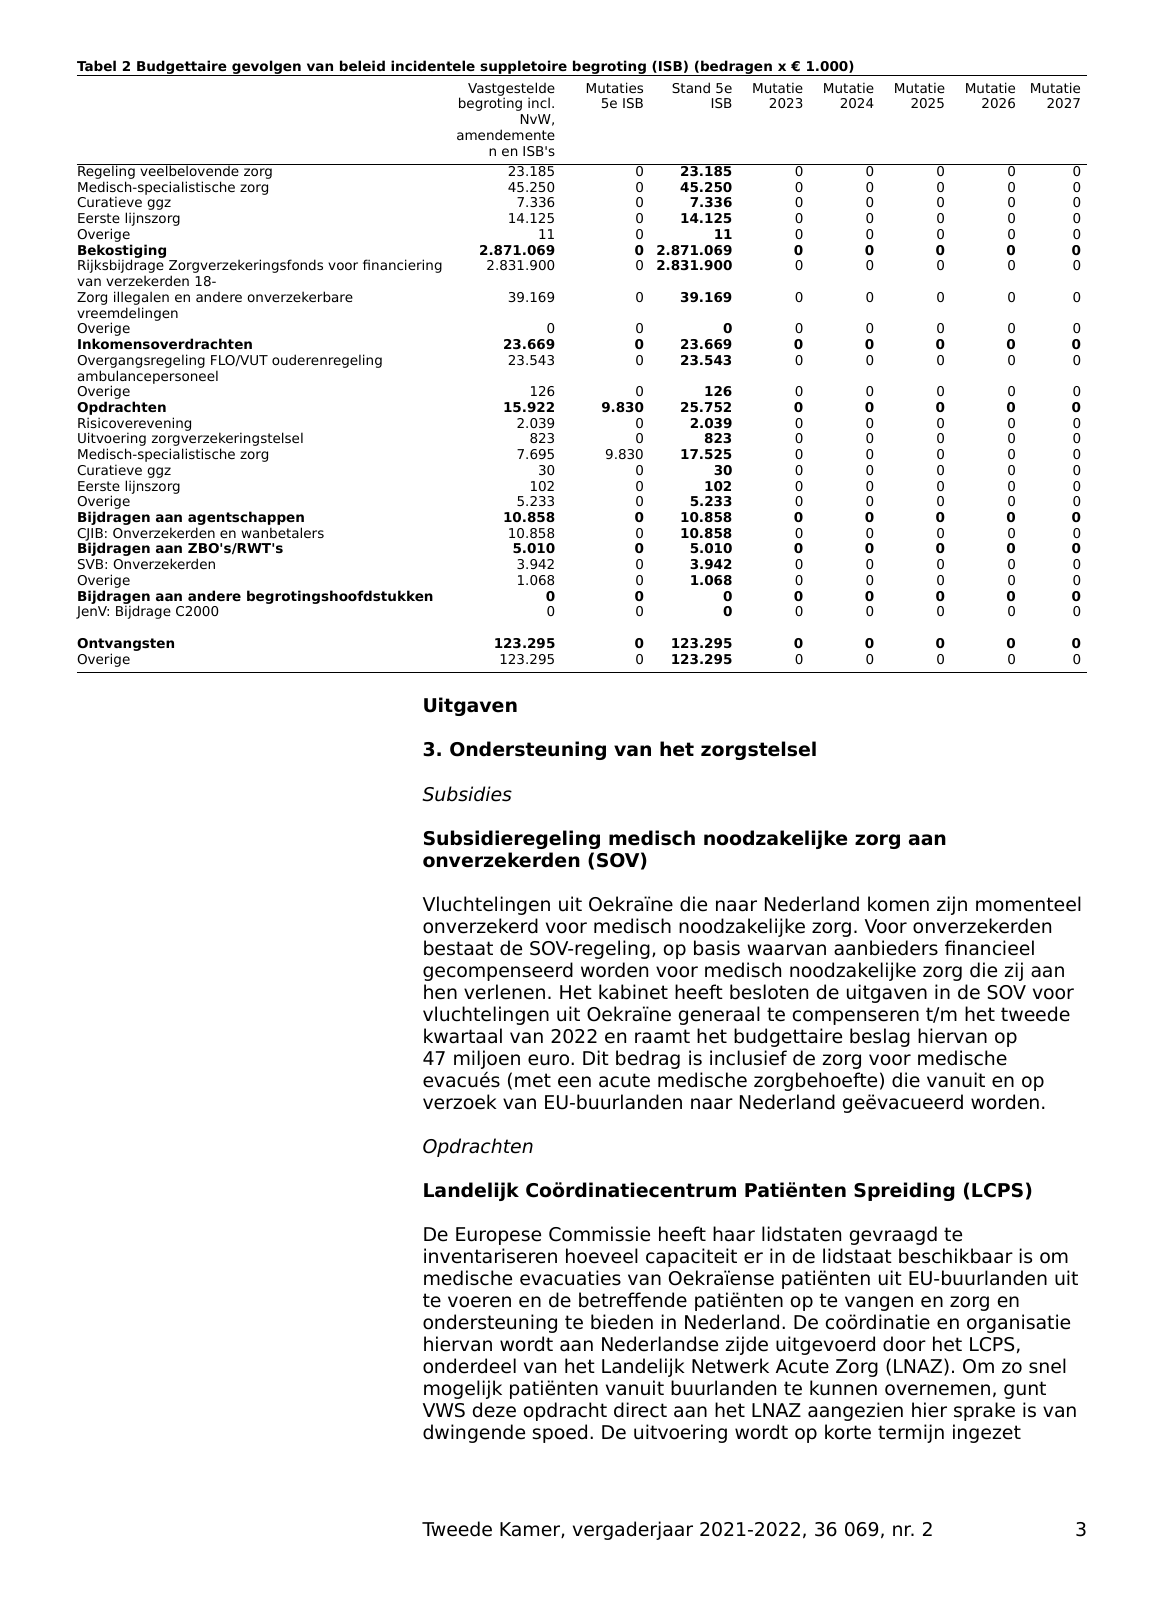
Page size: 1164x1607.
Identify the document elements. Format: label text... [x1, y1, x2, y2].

table_cell 0 [738, 573, 809, 588]
table_cell 0 [809, 494, 880, 510]
table_cell Mutatie 2026 [951, 76, 1022, 164]
table_cell 0 [738, 447, 809, 463]
table_cell 0 [880, 258, 951, 290]
table_cell Risicoverevening [77, 416, 443, 431]
table_cell 0 [738, 195, 809, 211]
table_cell 0 [951, 243, 1022, 258]
table_cell 0 [880, 494, 951, 510]
table_cell 3.942 [650, 557, 738, 573]
table_cell 0 [951, 557, 1022, 573]
table_cell 30 [443, 463, 561, 478]
table_cell 0 [951, 431, 1022, 447]
table_cell 0 [951, 651, 1022, 672]
table_cell 0 [1022, 290, 1087, 321]
table_cell 45.250 [650, 180, 738, 195]
table_cell 0 [951, 604, 1022, 620]
table_cell 0 [561, 180, 649, 195]
table_cell 0 [1022, 321, 1087, 337]
table_cell 39.169 [443, 290, 561, 321]
table_cell 0 [561, 541, 649, 557]
table_cell Overige [77, 321, 443, 337]
table_cell 0 [880, 211, 951, 227]
table_cell 0 [738, 290, 809, 321]
table_cell 5.010 [443, 541, 561, 557]
table_cell 0 [809, 258, 880, 290]
table_cell 0 [880, 651, 951, 672]
table_cell 0 [650, 321, 738, 337]
subtitle Subsidieregeling medisch noodzakelijke zorg aan onverzekerden (SOV) [422, 828, 1087, 872]
table_cell 0 [1022, 400, 1087, 416]
table_cell 0 [809, 195, 880, 211]
table_cell 0 [880, 636, 951, 651]
subtitle Opdrachten [422, 1136, 1087, 1158]
table_cell Overige [77, 384, 443, 400]
table_cell 0 [650, 604, 738, 620]
table_cell 123.295 [443, 636, 561, 651]
table_cell Bekostiging [77, 243, 443, 258]
table_cell Overige [77, 651, 443, 672]
table_cell 7.336 [650, 195, 738, 211]
table_cell 0 [738, 227, 809, 242]
table_cell 0 [880, 321, 951, 337]
table_cell 0 [880, 589, 951, 604]
table_cell 0 [809, 463, 880, 478]
table_cell 0 [809, 290, 880, 321]
table_cell 0 [880, 526, 951, 541]
table_cell 0 [880, 510, 951, 526]
table_cell 0 [951, 227, 1022, 242]
table_cell 0 [880, 243, 951, 258]
subtitle Uitgaven [422, 695, 1087, 717]
table_cell 0 [880, 400, 951, 416]
table_cell 0 [738, 510, 809, 526]
table_cell 0 [738, 526, 809, 541]
table_cell 0 [951, 290, 1022, 321]
table_cell [809, 620, 880, 636]
table_cell 14.125 [650, 211, 738, 227]
table_cell 0 [561, 321, 649, 337]
table_cell 0 [880, 337, 951, 353]
table_cell 0 [1022, 526, 1087, 541]
table_cell Mutatie 2023 [738, 76, 809, 164]
table_cell Medisch-specialistische zorg [77, 180, 443, 195]
table_cell 0 [951, 180, 1022, 195]
table_cell 102 [443, 479, 561, 494]
table_cell 823 [650, 431, 738, 447]
table_cell 102 [650, 479, 738, 494]
table_cell Eerste lijnszorg [77, 211, 443, 227]
table_cell Medisch-specialistische zorg [77, 447, 443, 463]
table_cell 0 [1022, 557, 1087, 573]
table_cell 126 [443, 384, 561, 400]
table_cell 0 [809, 400, 880, 416]
table_cell 0 [738, 431, 809, 447]
table_cell 0 [880, 290, 951, 321]
table_cell 0 [561, 494, 649, 510]
table_cell Curatieve ggz [77, 195, 443, 211]
table_cell 0 [561, 384, 649, 400]
table_cell 0 [1022, 195, 1087, 211]
table_cell 2.831.900 [650, 258, 738, 290]
table_cell 0 [809, 431, 880, 447]
table_cell 0 [809, 557, 880, 573]
table_cell 0 [561, 479, 649, 494]
text De Europese Commissie heeft haar lidstaten gevraagd te inventariseren hoeveel capaciteit er in de lidstaat beschikbaar is om medische evacuaties van Oekraïense patiënten uit EU-buurlanden uit te voeren en de betreffende patiënten op te vangen en zorg en ondersteuning te bieden in Nederland. De coördinatie en organisatie hiervan wordt aan Nederlandse zijde uitgevoerd door het LCPS, onderdeel van het Landelijk Netwerk Acute Zorg (LNAZ). Om zo snel mogelijk patiënten vanuit buurlanden te kunnen overnemen, gunt VWS deze opdracht direct aan het LNAZ aangezien hier sprake is van dwingende spoed. De uitvoering wordt op korte termijn ingezet [422, 1224, 1087, 1444]
table_cell 0 [561, 636, 649, 651]
table_cell 0 [738, 479, 809, 494]
table_cell 2.039 [650, 416, 738, 431]
table_cell 0 [561, 510, 649, 526]
table_cell 0 [880, 431, 951, 447]
text Vluchtelingen uit Oekraïne die naar Nederland komen zijn momenteel onverzekerd voor medisch noodzakelijke zorg. Voor onverzekerden bestaat de SOV-regeling, op basis waarvan aanbieders financieel gecompenseerd worden voor medisch noodzakelijke zorg die zij aan hen verlenen. Het kabinet heeft besloten de uitgaven in de SOV voor vluchtelingen uit Oekraïne generaal te compenseren t/m het tweede kwartaal van 2022 en raamt het budgettaire beslag hiervan op 47 miljoen euro. Dit bedrag is inclusief de zorg voor medische evacués (met een acute medische zorgbehoefte) die vanuit en op verzoek van EU-buurlanden naar Nederland geëvacueerd worden. [422, 894, 1087, 1113]
table_cell 0 [1022, 541, 1087, 557]
table_cell 0 [809, 447, 880, 463]
table_cell 0 [738, 211, 809, 227]
table_cell 0 [951, 337, 1022, 353]
table_cell 5.233 [650, 494, 738, 510]
table_cell 0 [561, 165, 649, 179]
table_cell 0 [1022, 165, 1087, 179]
table_cell 0 [738, 384, 809, 400]
table_cell 0 [880, 416, 951, 431]
table_cell 0 [738, 463, 809, 478]
table_cell 0 [880, 541, 951, 557]
table_cell 0 [951, 573, 1022, 588]
table_cell 0 [951, 258, 1022, 290]
table_cell 0 [738, 337, 809, 353]
table_cell 0 [738, 494, 809, 510]
table_cell 0 [738, 604, 809, 620]
table_cell 0 [1022, 589, 1087, 604]
table_cell 0 [1022, 479, 1087, 494]
table_cell 0 [561, 337, 649, 353]
table_cell 0 [951, 510, 1022, 526]
table_cell 0 [1022, 337, 1087, 353]
table_cell 0 [951, 165, 1022, 179]
table_cell 0 [561, 589, 649, 604]
table_cell 0 [809, 321, 880, 337]
table_cell Eerste lijnszorg [77, 479, 443, 494]
table_cell 0 [738, 400, 809, 416]
table_cell 0 [443, 589, 561, 604]
table_cell 0 [951, 384, 1022, 400]
table_cell 0 [880, 557, 951, 573]
table_cell 126 [650, 384, 738, 400]
table_cell 0 [951, 541, 1022, 557]
table_cell 7.336 [443, 195, 561, 211]
table_cell 0 [561, 227, 649, 242]
table_cell 0 [880, 195, 951, 211]
table_cell [77, 76, 443, 164]
table_cell 5.233 [443, 494, 561, 510]
table_cell 0 [561, 604, 649, 620]
table_cell 0 [561, 416, 649, 431]
table_cell 9.830 [561, 400, 649, 416]
table_cell Inkomensoverdrachten [77, 337, 443, 353]
table_cell 9.830 [561, 447, 649, 463]
table_cell 0 [561, 290, 649, 321]
table_cell 10.858 [443, 526, 561, 541]
table_cell 0 [738, 557, 809, 573]
table_cell 0 [1022, 431, 1087, 447]
table_cell 0 [809, 526, 880, 541]
table_cell [951, 620, 1022, 636]
table_cell 0 [951, 321, 1022, 337]
table_cell Mutaties 5e ISB [561, 76, 649, 164]
table_cell Mutatie 2025 [880, 76, 951, 164]
table_cell 2.039 [443, 416, 561, 431]
table_cell 0 [951, 636, 1022, 651]
table_cell 0 [1022, 463, 1087, 478]
table_cell Regeling veelbelovende zorg [77, 165, 443, 179]
table_cell 0 [951, 494, 1022, 510]
table_cell 0 [809, 573, 880, 588]
table_cell Overige [77, 227, 443, 242]
table_cell Uitvoering zorgverzekeringstelsel [77, 431, 443, 447]
subtitle Subsidies [422, 783, 1087, 805]
table_cell 0 [1022, 243, 1087, 258]
table_cell 0 [951, 211, 1022, 227]
table_cell 25.752 [650, 400, 738, 416]
table_cell 0 [951, 195, 1022, 211]
table_cell Mutatie 2027 [1022, 76, 1087, 164]
table_cell 0 [951, 526, 1022, 541]
table_cell 0 [880, 479, 951, 494]
table_cell [880, 620, 951, 636]
table_cell 14.125 [443, 211, 561, 227]
table_cell 0 [809, 353, 880, 384]
table_cell 0 [738, 243, 809, 258]
table_cell 0 [738, 321, 809, 337]
table_cell 0 [951, 589, 1022, 604]
table_cell 0 [650, 589, 738, 604]
table_cell 0 [738, 589, 809, 604]
table_cell 123.295 [443, 651, 561, 672]
table_cell 0 [738, 165, 809, 179]
table_cell 0 [880, 463, 951, 478]
table_cell 0 [809, 604, 880, 620]
table_cell SVB: Onverzekerden [77, 557, 443, 573]
table_cell 0 [1022, 384, 1087, 400]
table_cell 0 [1022, 227, 1087, 242]
table_cell 2.871.069 [443, 243, 561, 258]
table_cell 23.669 [443, 337, 561, 353]
table_cell 0 [561, 463, 649, 478]
table_cell 0 [809, 510, 880, 526]
table_cell Overige [77, 494, 443, 510]
table_cell 5.010 [650, 541, 738, 557]
table_cell Stand 5e ISB [650, 76, 738, 164]
table_cell 0 [1022, 636, 1087, 651]
table_cell Ontvangsten [77, 636, 443, 651]
table_cell 123.295 [650, 651, 738, 672]
table_cell 0 [1022, 494, 1087, 510]
table_cell 0 [1022, 211, 1087, 227]
table_cell Overige [77, 573, 443, 588]
table_cell 23.669 [650, 337, 738, 353]
table_cell 0 [809, 636, 880, 651]
table_cell 0 [951, 447, 1022, 463]
table_cell 0 [809, 180, 880, 195]
table_cell 0 [809, 211, 880, 227]
table_cell 0 [880, 227, 951, 242]
table_cell 7.695 [443, 447, 561, 463]
table_cell 0 [738, 636, 809, 651]
table_cell 0 [443, 321, 561, 337]
table_cell 0 [809, 337, 880, 353]
table_cell 0 [561, 431, 649, 447]
table_cell 0 [738, 651, 809, 672]
table_cell 0 [561, 211, 649, 227]
table_cell 0 [1022, 258, 1087, 290]
table_header Tabel 2 Budgettaire gevolgen van beleid incidentele suppletoire begroting (ISB) (bedragen x € 1.000) [77, 59, 1087, 75]
table_cell Opdrachten [77, 400, 443, 416]
table_cell 0 [1022, 651, 1087, 672]
table_cell 0 [880, 353, 951, 384]
table_cell [1022, 620, 1087, 636]
table_cell 0 [809, 165, 880, 179]
table_cell 0 [880, 573, 951, 588]
table_cell 0 [809, 479, 880, 494]
subtitle 3. Ondersteuning van het zorgstelsel [422, 739, 1087, 761]
table_cell 1.068 [443, 573, 561, 588]
table_cell 0 [880, 165, 951, 179]
table_cell 123.295 [650, 636, 738, 651]
table_cell 0 [561, 557, 649, 573]
table_cell [561, 620, 649, 636]
table_cell 10.858 [443, 510, 561, 526]
table_cell 23.543 [443, 353, 561, 384]
table_cell 30 [650, 463, 738, 478]
table_cell 0 [561, 353, 649, 384]
table_cell 0 [880, 384, 951, 400]
table_cell 0 [561, 526, 649, 541]
table_cell 0 [1022, 510, 1087, 526]
table_cell 0 [809, 589, 880, 604]
table_cell 823 [443, 431, 561, 447]
table_cell 0 [1022, 604, 1087, 620]
table_cell 11 [443, 227, 561, 242]
table_cell [738, 620, 809, 636]
table_cell 0 [738, 353, 809, 384]
table_cell CJIB: Onverzekerden en wanbetalers [77, 526, 443, 541]
table_cell 15.922 [443, 400, 561, 416]
table_cell Bijdragen aan andere begrotingshoofdstukken [77, 589, 443, 604]
table_cell 0 [561, 243, 649, 258]
table_cell 3.942 [443, 557, 561, 573]
table_cell 23.185 [650, 165, 738, 179]
table_cell 0 [809, 243, 880, 258]
table_cell 0 [809, 651, 880, 672]
table_cell 0 [951, 416, 1022, 431]
table_cell 11 [650, 227, 738, 242]
subtitle Landelijk Coördinatiecentrum Patiënten Spreiding (LCPS) [422, 1180, 1087, 1202]
table_cell 0 [951, 353, 1022, 384]
table_cell 0 [1022, 416, 1087, 431]
table_cell 39.169 [650, 290, 738, 321]
table_cell 0 [443, 604, 561, 620]
table_cell Mutatie 2024 [809, 76, 880, 164]
table_cell Bijdragen aan agentschappen [77, 510, 443, 526]
table_cell 0 [880, 447, 951, 463]
table_cell 23.185 [443, 165, 561, 179]
table_cell 0 [1022, 353, 1087, 384]
table_cell 0 [738, 541, 809, 557]
table_cell 0 [738, 258, 809, 290]
table_cell 1.068 [650, 573, 738, 588]
table_cell 0 [561, 258, 649, 290]
table_cell Rijksbijdrage Zorgverzekeringsfonds voor financiering van verzekerden 18- [77, 258, 443, 290]
table_cell 0 [880, 604, 951, 620]
table_cell Bijdragen aan ZBO's/RWT's [77, 541, 443, 557]
table_cell 0 [951, 463, 1022, 478]
table_cell 0 [1022, 573, 1087, 588]
table_cell JenV: Bijdrage C2000 [77, 604, 443, 620]
table_cell Vastgestelde begroting incl. NvW, amendementen en ISB's [443, 76, 561, 164]
table_cell [443, 620, 561, 636]
table_cell 0 [951, 479, 1022, 494]
table_cell [77, 620, 443, 636]
table_cell 0 [809, 541, 880, 557]
table_cell 0 [561, 195, 649, 211]
table_cell 0 [561, 573, 649, 588]
table_cell 10.858 [650, 510, 738, 526]
table_cell 2.831.900 [443, 258, 561, 290]
table_cell 2.871.069 [650, 243, 738, 258]
table_cell 0 [809, 416, 880, 431]
table_cell 23.543 [650, 353, 738, 384]
table_cell 0 [561, 651, 649, 672]
table_cell Curatieve ggz [77, 463, 443, 478]
table_cell 17.525 [650, 447, 738, 463]
table_cell Zorg illegalen en andere onverzekerbare vreemdelingen [77, 290, 443, 321]
table_cell 45.250 [443, 180, 561, 195]
table_cell 0 [951, 400, 1022, 416]
table_cell Overgangsregeling FLO/VUT ouderenregeling ambulancepersoneel [77, 353, 443, 384]
table_cell 0 [738, 180, 809, 195]
table_cell 0 [1022, 180, 1087, 195]
table_cell 0 [809, 227, 880, 242]
table_cell 0 [1022, 447, 1087, 463]
table_cell 10.858 [650, 526, 738, 541]
table_cell [650, 620, 738, 636]
table_cell 0 [880, 180, 951, 195]
table_cell 0 [809, 384, 880, 400]
table_cell 0 [738, 416, 809, 431]
